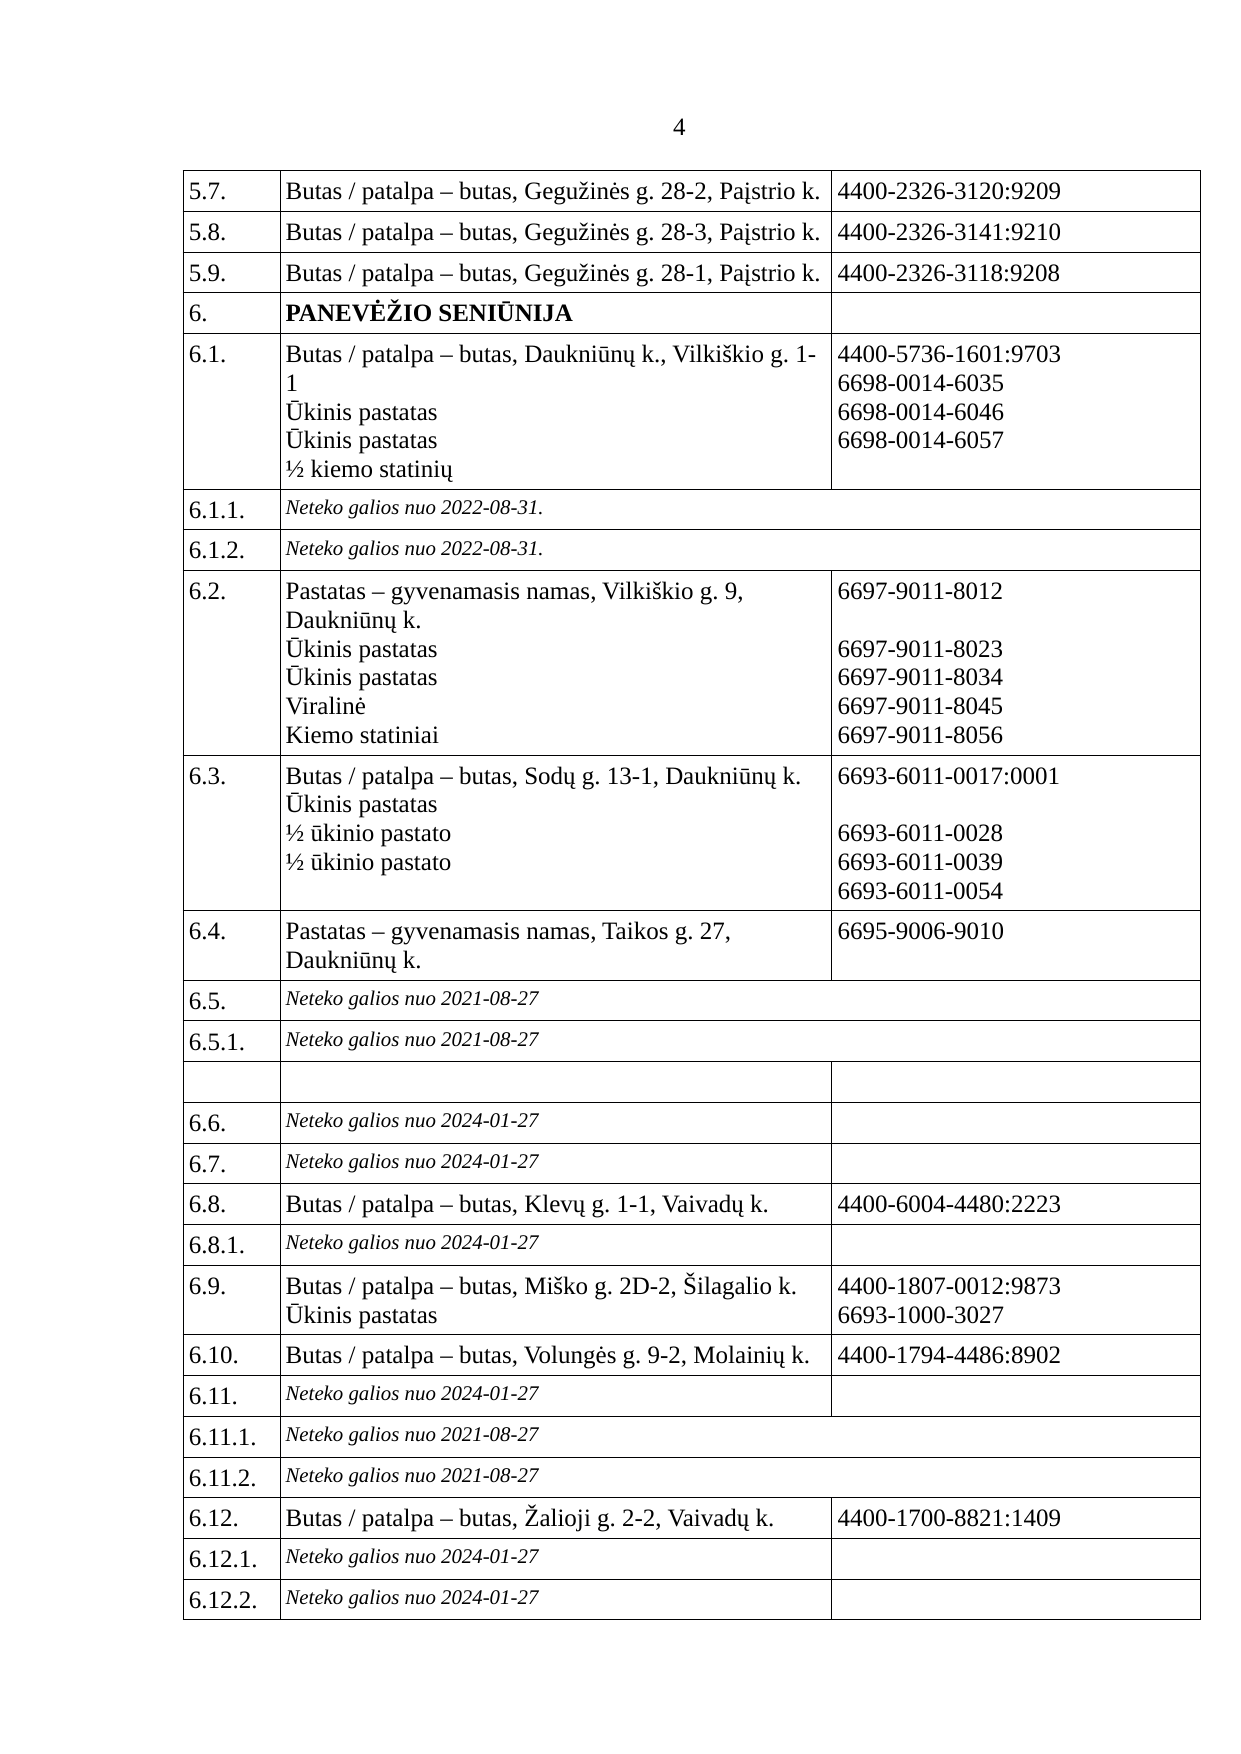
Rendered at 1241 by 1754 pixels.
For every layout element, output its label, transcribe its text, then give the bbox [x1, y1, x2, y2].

table_cell Pastatas – gyvenamasis namas, Taikos g. 27, Daukniūnų k. [281, 911, 831, 980]
table_cell [281, 1062, 831, 1102]
table_cell 6.12.2. [184, 1580, 280, 1619]
table_cell [832, 1580, 1200, 1619]
table_cell Neteko galios nuo 2024-01-27 [281, 1144, 831, 1183]
table_cell 5.7. [184, 171, 280, 211]
table_cell 6.2. [184, 571, 280, 754]
table_cell 6.12. [184, 1498, 280, 1538]
table_cell Butas / patalpa – butas, Žalioji g. 2-2, Vaivadų k. [281, 1498, 831, 1538]
table_cell 6.10. [184, 1335, 280, 1375]
table_cell 4400-1807-0012:9873 6693-1000-3027 [832, 1266, 1200, 1334]
table_cell 6697-9011-8012 6697-9011-8023 6697-9011-8034 6697-9011-8045 6697-9011-8056 [832, 571, 1200, 754]
table_cell [832, 1225, 1200, 1265]
table_cell Neteko galios nuo 2022-08-31. [281, 530, 1200, 570]
table_cell 6.5.1. [184, 1021, 280, 1061]
table_cell Butas / patalpa – butas, Miško g. 2D-2, Šilagalio k. Ūkinis pastatas [281, 1266, 831, 1334]
table_cell Butas / patalpa – butas, Gegužinės g. 28-1, Paįstrio k. [281, 253, 831, 292]
table_cell Neteko galios nuo 2021-08-27 [281, 1417, 1200, 1456]
table_cell 6695-9006-9010 [832, 911, 1200, 980]
table_cell Butas / patalpa – butas, Klevų g. 1-1, Vaivadų k. [281, 1184, 831, 1224]
table_cell 5.9. [184, 253, 280, 292]
table_cell Butas / patalpa – butas, Gegužinės g. 28-3, Paįstrio k. [281, 212, 831, 251]
table_cell 4400-1700-8821:1409 [832, 1498, 1200, 1538]
table_cell [832, 1062, 1200, 1102]
table_cell [832, 1144, 1200, 1183]
table_cell 6.1.2. [184, 530, 280, 570]
table_cell 6.3. [184, 756, 280, 910]
table_cell [832, 1376, 1200, 1416]
table_cell [832, 1103, 1200, 1143]
table_cell Butas / patalpa – butas, Gegužinės g. 28-2, Paįstrio k. [281, 171, 831, 211]
table_cell 6.1. [184, 334, 280, 488]
table_cell 4400-2326-3141:9210 [832, 212, 1200, 251]
table_cell 6.11.1. [184, 1417, 280, 1456]
table_cell 6.11. [184, 1376, 280, 1416]
table_cell Neteko galios nuo 2021-08-27 [281, 981, 1200, 1020]
table_cell Neteko galios nuo 2024-01-27 [281, 1225, 831, 1265]
table_cell 6.8. [184, 1184, 280, 1224]
table_cell 5.8. [184, 212, 280, 251]
table_cell 6.5. [184, 981, 280, 1020]
table_cell 6.1.1. [184, 490, 280, 529]
table_cell 6.6. [184, 1103, 280, 1143]
table_cell Pastatas – gyvenamasis namas, Vilkiškio g. 9, Daukniūnų k. Ūkinis pastatas Ūkinis pastatas Viralinė Kiemo statiniai [281, 571, 831, 754]
table_cell Neteko galios nuo 2024-01-27 [281, 1580, 831, 1619]
table_cell 4400-6004-4480:2223 [832, 1184, 1200, 1224]
table_cell Neteko galios nuo 2022-08-31. [281, 490, 1200, 529]
table_cell 6.9. [184, 1266, 280, 1334]
table_cell Neteko galios nuo 2021-08-27 [281, 1021, 1200, 1061]
table_cell [184, 1062, 280, 1102]
table_cell Butas / patalpa – butas, Volungės g. 9-2, Molainių k. [281, 1335, 831, 1375]
table_cell 6.8.1. [184, 1225, 280, 1265]
table_cell Butas / patalpa – butas, Sodų g. 13-1, Daukniūnų k. Ūkinis pastatas ½ ūkinio pastato ½ ūkinio pastato [281, 756, 831, 910]
table_cell Butas / patalpa – butas, Daukniūnų k., Vilkiškio g. 1-1 Ūkinis pastatas Ūkinis pastatas ½ kiemo statinių [281, 334, 831, 488]
table_cell 6.11.2. [184, 1458, 280, 1497]
table_cell [832, 293, 1200, 333]
table_cell Neteko galios nuo 2021-08-27 [281, 1458, 1200, 1497]
table_cell Neteko galios nuo 2024-01-27 [281, 1376, 831, 1416]
table_cell 4400-5736-1601:9703 6698-0014-6035 6698-0014-6046 6698-0014-6057 [832, 334, 1200, 488]
table_cell 6693-6011-0017:0001 6693-6011-0028 6693-6011-0039 6693-6011-0054 [832, 756, 1200, 910]
table_cell 6.4. [184, 911, 280, 980]
table_cell 4400-2326-3120:9209 [832, 171, 1200, 211]
table_cell 6. [184, 293, 280, 333]
table_cell 6.7. [184, 1144, 280, 1183]
table_cell 4400-1794-4486:8902 [832, 1335, 1200, 1375]
table_cell [832, 1539, 1200, 1579]
table_cell Neteko galios nuo 2024-01-27 [281, 1539, 831, 1579]
table_cell 6.12.1. [184, 1539, 280, 1579]
table_cell Neteko galios nuo 2024-01-27 [281, 1103, 831, 1143]
table_cell PANEVĖŽIO SENIŪNIJA [281, 293, 831, 333]
table_cell 4400-2326-3118:9208 [832, 253, 1200, 292]
